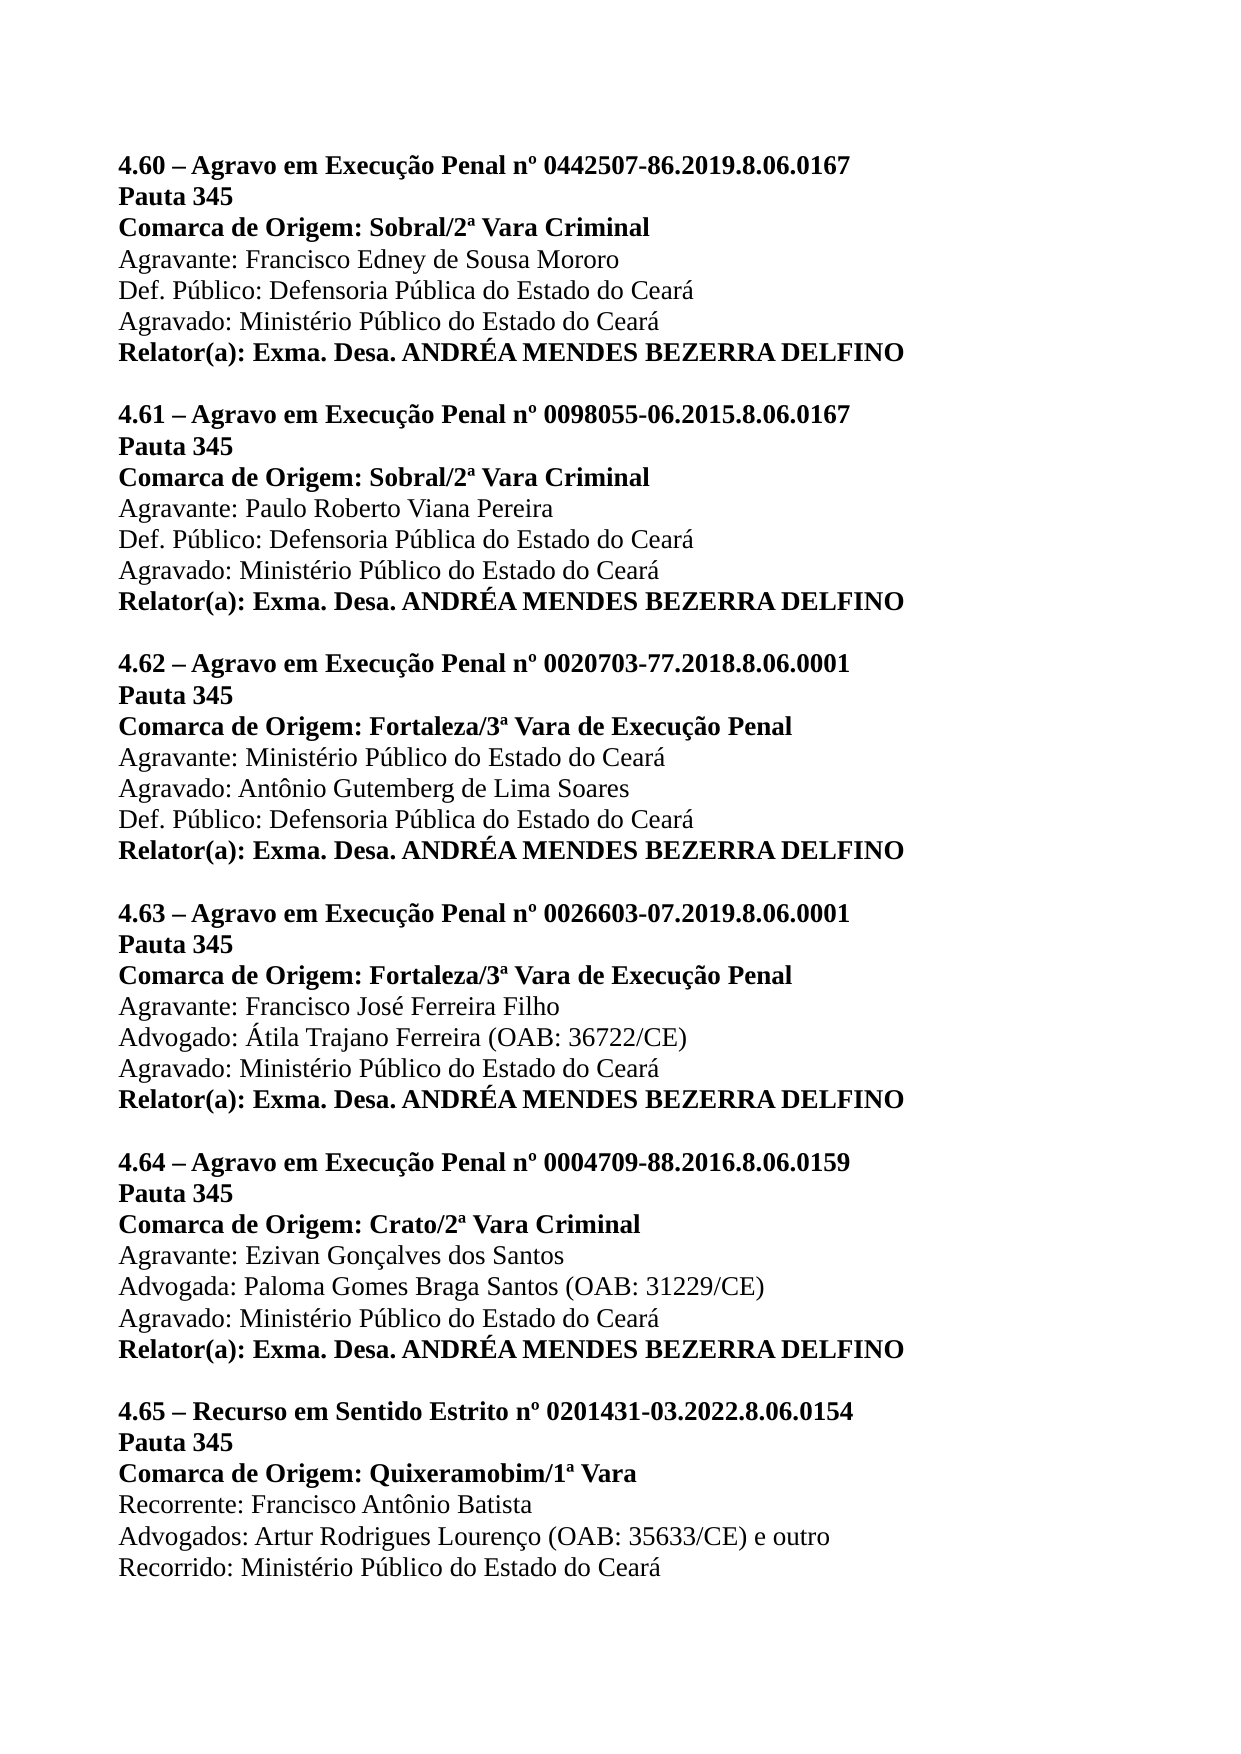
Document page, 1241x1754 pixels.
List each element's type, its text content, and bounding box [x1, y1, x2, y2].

text Agravado: Ministério Público do Estado do Ceará [118, 305, 1122, 336]
text Comarca de Origem: Quixeramobim/1ª Vara [118, 1457, 1122, 1488]
text 4.65 – Recurso em Sentido Estrito nº 0201431-03.2022.8.06.0154 [118, 1395, 1122, 1426]
text 4.64 – Agravo em Execução Penal nº 0004709-88.2016.8.06.0159 [118, 1146, 1122, 1177]
text Pauta 345 [118, 679, 1122, 710]
text 4.60 – Agravo em Execução Penal nº 0442507-86.2019.8.06.0167 [118, 149, 1122, 180]
text Pauta 345 [118, 928, 1122, 959]
text Relator(a): Exma. Desa. ANDRÉA MENDES BEZERRA DELFINO [118, 585, 1122, 616]
text Comarca de Origem: Crato/2ª Vara Criminal [118, 1208, 1122, 1239]
text Agravante: Francisco Edney de Sousa Mororo [118, 243, 1122, 274]
text Advogada: Paloma Gomes Braga Santos (OAB: 31229/CE) [118, 1271, 1122, 1302]
text Relator(a): Exma. Desa. ANDRÉA MENDES BEZERRA DELFINO [118, 336, 1122, 367]
text Agravado: Ministério Público do Estado do Ceará [118, 554, 1122, 585]
text Agravante: Francisco José Ferreira Filho [118, 990, 1122, 1021]
text Comarca de Origem: Fortaleza/3ª Vara de Execução Penal [118, 710, 1122, 741]
text Comarca de Origem: Sobral/2ª Vara Criminal [118, 212, 1122, 243]
text Pauta 345 [118, 180, 1122, 212]
text Pauta 345 [118, 429, 1122, 461]
text Agravado: Ministério Público do Estado do Ceará [118, 1302, 1122, 1333]
text Advogado: Átila Trajano Ferreira (OAB: 36722/CE) [118, 1021, 1122, 1052]
text 4.61 – Agravo em Execução Penal nº 0098055-06.2015.8.06.0167 [118, 398, 1122, 429]
text Recorrido: Ministério Público do Estado do Ceará [118, 1551, 1122, 1582]
text Advogados: Artur Rodrigues Lourenço (OAB: 35633/CE) e outro [118, 1520, 1122, 1551]
text Comarca de Origem: Fortaleza/3ª Vara de Execução Penal [118, 959, 1122, 990]
text Agravado: Ministério Público do Estado do Ceará [118, 1052, 1122, 1084]
text Agravante: Ministério Público do Estado do Ceará [118, 741, 1122, 772]
text Recorrente: Francisco Antônio Batista [118, 1488, 1122, 1520]
text Agravante: Ezivan Gonçalves dos Santos [118, 1239, 1122, 1271]
text Pauta 345 [118, 1177, 1122, 1208]
text Agravado: Antônio Gutemberg de Lima Soares [118, 772, 1122, 803]
text 4.62 – Agravo em Execução Penal nº 0020703-77.2018.8.06.0001 [118, 648, 1122, 679]
text Relator(a): Exma. Desa. ANDRÉA MENDES BEZERRA DELFINO [118, 834, 1122, 866]
text Pauta 345 [118, 1426, 1122, 1457]
text 4.63 – Agravo em Execução Penal nº 0026603-07.2019.8.06.0001 [118, 897, 1122, 928]
text Def. Público: Defensoria Pública do Estado do Ceará [118, 523, 1122, 554]
text Agravante: Paulo Roberto Viana Pereira [118, 492, 1122, 523]
text Relator(a): Exma. Desa. ANDRÉA MENDES BEZERRA DELFINO [118, 1333, 1122, 1364]
text Relator(a): Exma. Desa. ANDRÉA MENDES BEZERRA DELFINO [118, 1084, 1122, 1115]
text Def. Público: Defensoria Pública do Estado do Ceará [118, 803, 1122, 834]
text Comarca de Origem: Sobral/2ª Vara Criminal [118, 461, 1122, 492]
text Def. Público: Defensoria Pública do Estado do Ceará [118, 274, 1122, 305]
